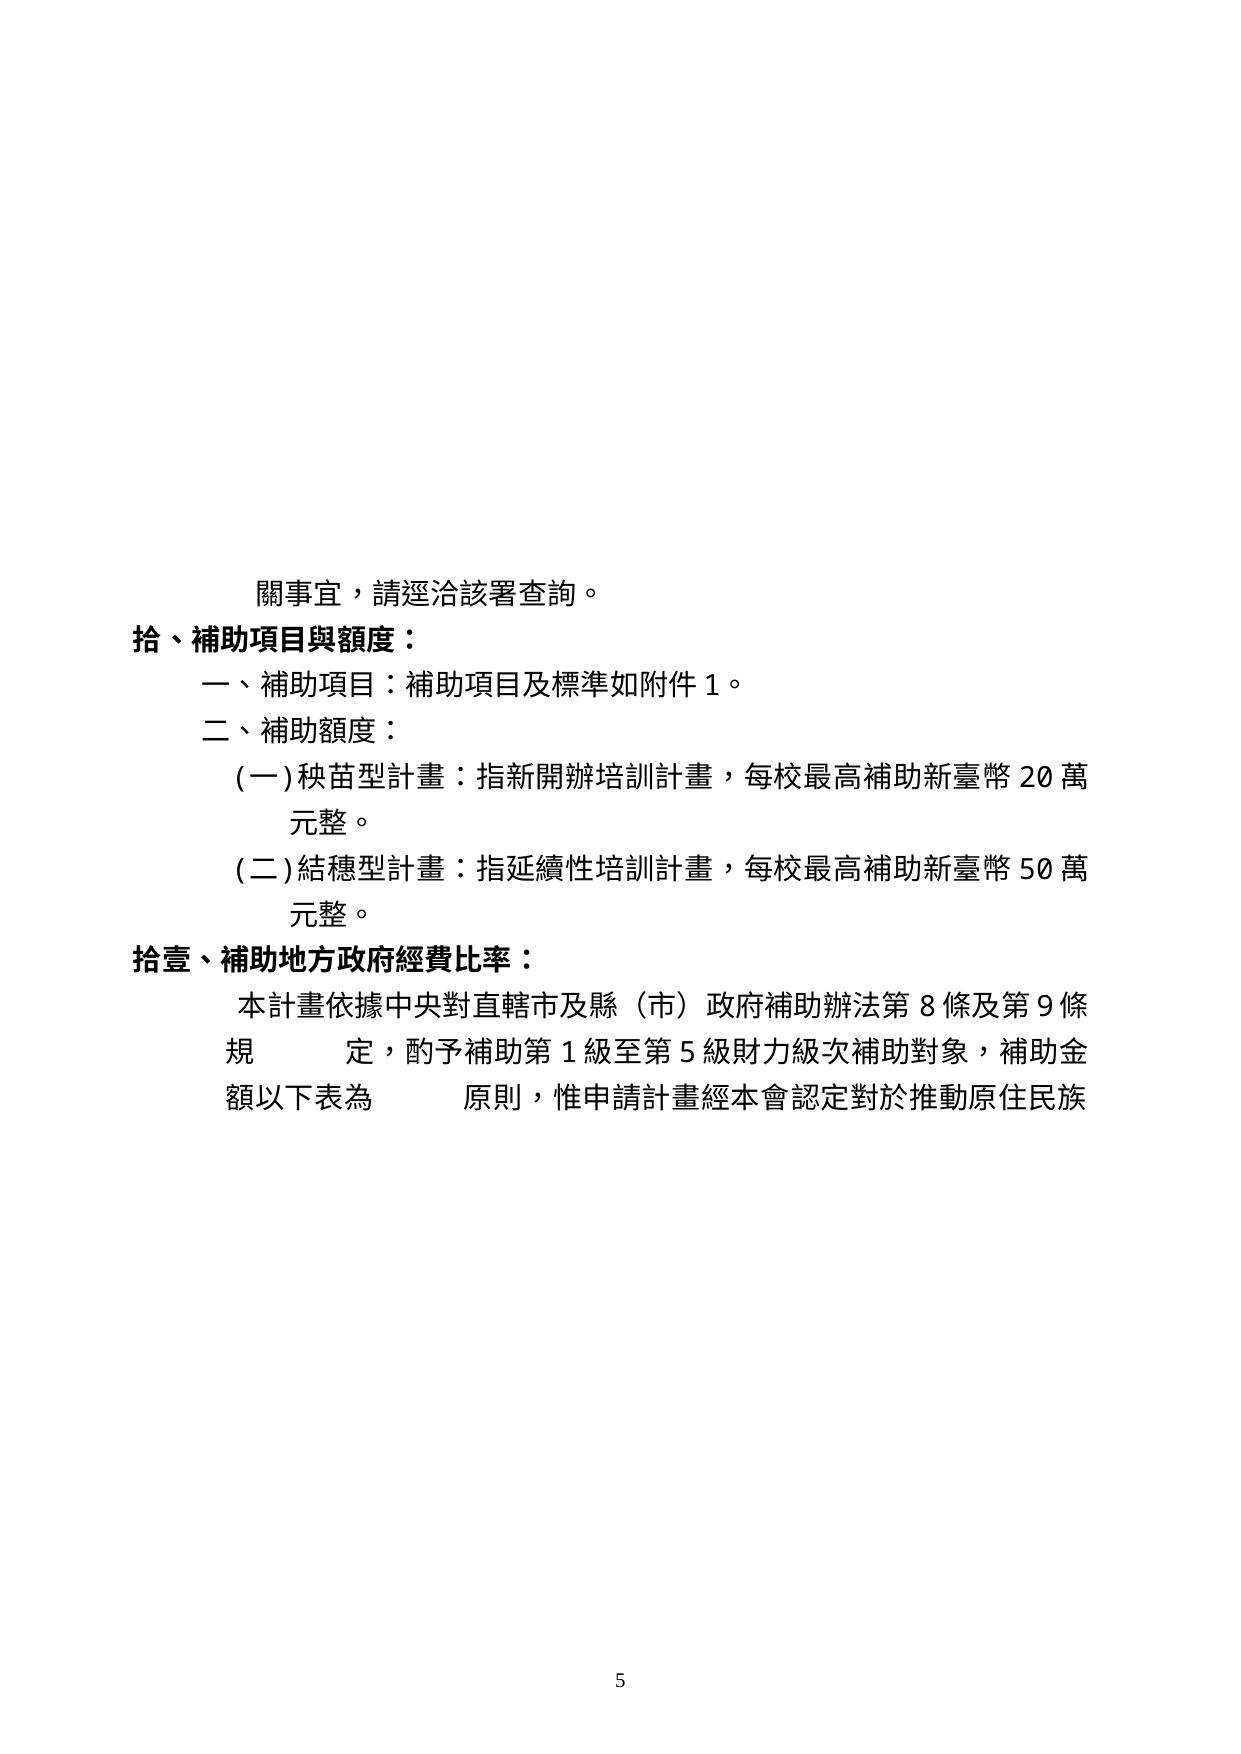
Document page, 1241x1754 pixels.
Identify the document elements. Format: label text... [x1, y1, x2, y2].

text 二、補助額度： [201, 705, 1089, 751]
text 關事宜，請逕洽該署查詢。 [201, 567, 1089, 613]
text 拾、補助項目與額度： [133, 613, 1089, 659]
text (一)秧苗型計畫：指新開辦培訓計畫，每校最高補助新臺幣20萬元整。 [201, 751, 1089, 842]
text 一、補助項目：補助項目及標準如附件1。 [201, 659, 1089, 705]
text 拾壹、補助地方政府經費比率： [133, 934, 1089, 980]
text (二)結穗型計畫：指延續性培訓計畫，每校最高補助新臺幣50萬元整。 [201, 842, 1089, 934]
text 本計畫依據中央對直轄市及縣（市）政府補助辦法第8條及第9條規 定，酌予補助第1級至第5級財力級次補助對象，補助金額以下表為 原則，惟申請計畫經本會認定對於推動原住民族 [167, 980, 1089, 1117]
